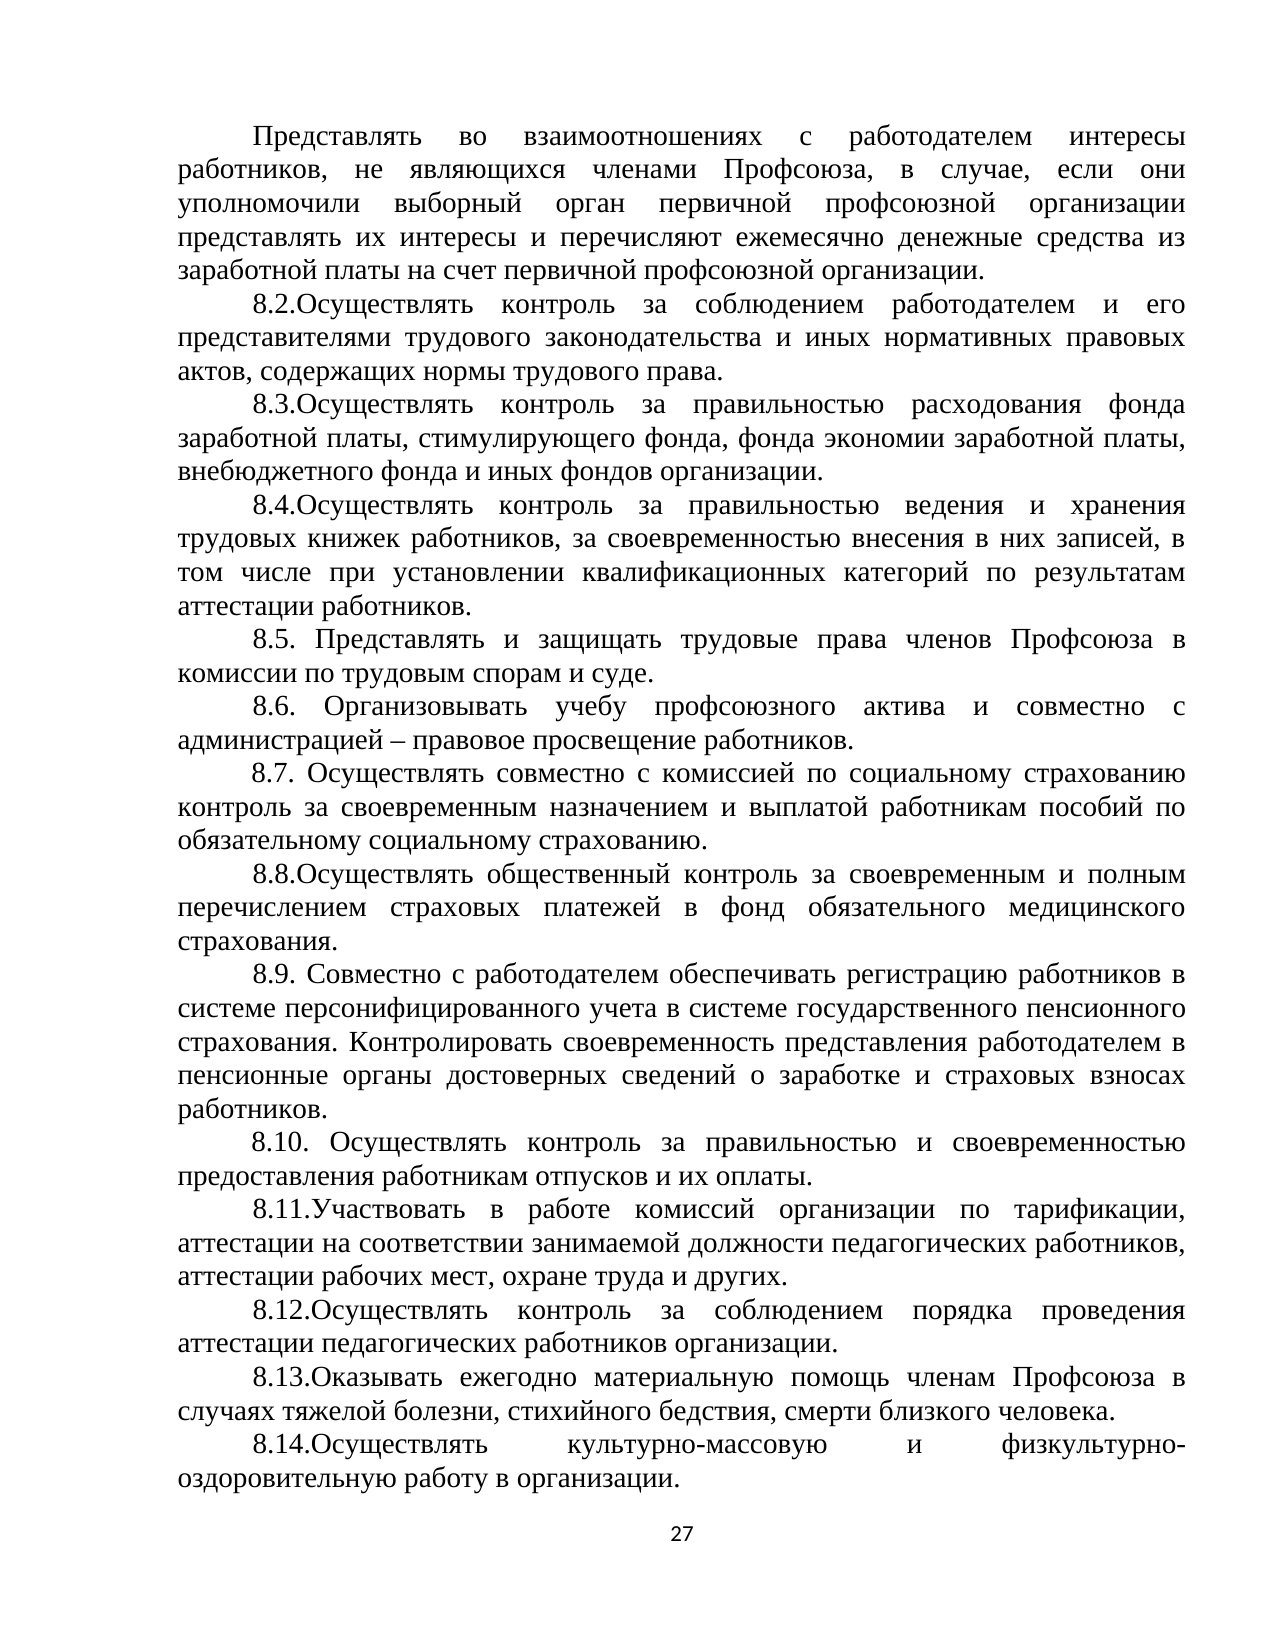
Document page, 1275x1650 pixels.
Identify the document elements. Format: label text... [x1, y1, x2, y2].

text Представлять во взаимоотношениях с работодателем интересы работников, не являющихся членами Профсоюза, в случае, если они уполномочили выборный орган первичной профсоюзной организации представлять их интересы и перечисляют ежемесячно денежные средства из заработной платы на счет первичной профсоюзной организации. [177, 118, 1186, 286]
text 8.8.Осуществлять общественный контроль за своевременным и полным перечислением страховых платежей в фонд обязательного медицинского страхования. [177, 856, 1186, 957]
text 8.10. Осуществлять контроль за правильностью и своевременностью предоставления работникам отпусков и их оплаты. [177, 1124, 1186, 1191]
text 8.12.Осуществлять контроль за соблюдением порядка проведения аттестации педагогических работников организации. [177, 1292, 1186, 1359]
text 8.9. Совместно с работодателем обеспечивать регистрацию работников в системе персонифицированного учета в системе государственного пенсионного страхования. Контролировать своевременность представления работодателем в пенсионные органы достоверных сведений о заработке и страховых взносах работников. [177, 957, 1186, 1124]
text 8.7. Осуществлять совместно с комиссией по социальному страхованию контроль за своевременным назначением и выплатой работникам пособий по обязательному социальному страхованию. [177, 755, 1186, 856]
text 8.3.Осуществлять контроль за правильностью расходования фонда заработной платы, стимулирующего фонда, фонда экономии заработной платы, внебюджетного фонда и иных фондов организации. [177, 386, 1186, 487]
text 8.6. Организовывать учебу профсоюзного актива и совместно с администрацией – правовое просвещение работников. [177, 688, 1186, 755]
text 8.4.Осуществлять контроль за правильностью ведения и хранения трудовых книжек работников, за своевременностью внесения в них записей, в том числе при установлении квалификационных категорий по результатам аттестации работников. [177, 487, 1186, 621]
text 8.2.Осуществлять контроль за соблюдением работодателем и его представителями трудового законодательства и иных нормативных правовых актов, содержащих нормы трудового права. [177, 286, 1186, 386]
text 8.14.Осуществлять культурно-массовую и физкультурно-оздоровительную работу в организации. [177, 1426, 1186, 1493]
text 8.5. Представлять и защищать трудовые права членов Профсоюза в комиссии по трудовым спорам и суде. [177, 621, 1186, 688]
text 8.13.Оказывать ежегодно материальную помощь членам Профсоюза в случаях тяжелой болезни, стихийного бедствия, смерти близкого человека. [177, 1359, 1186, 1426]
text 8.11.Участвовать в работе комиссий организации по тарификации, аттестации на соответствии занимаемой должности педагогических работников, аттестации рабочих мест, охране труда и других. [177, 1191, 1186, 1292]
